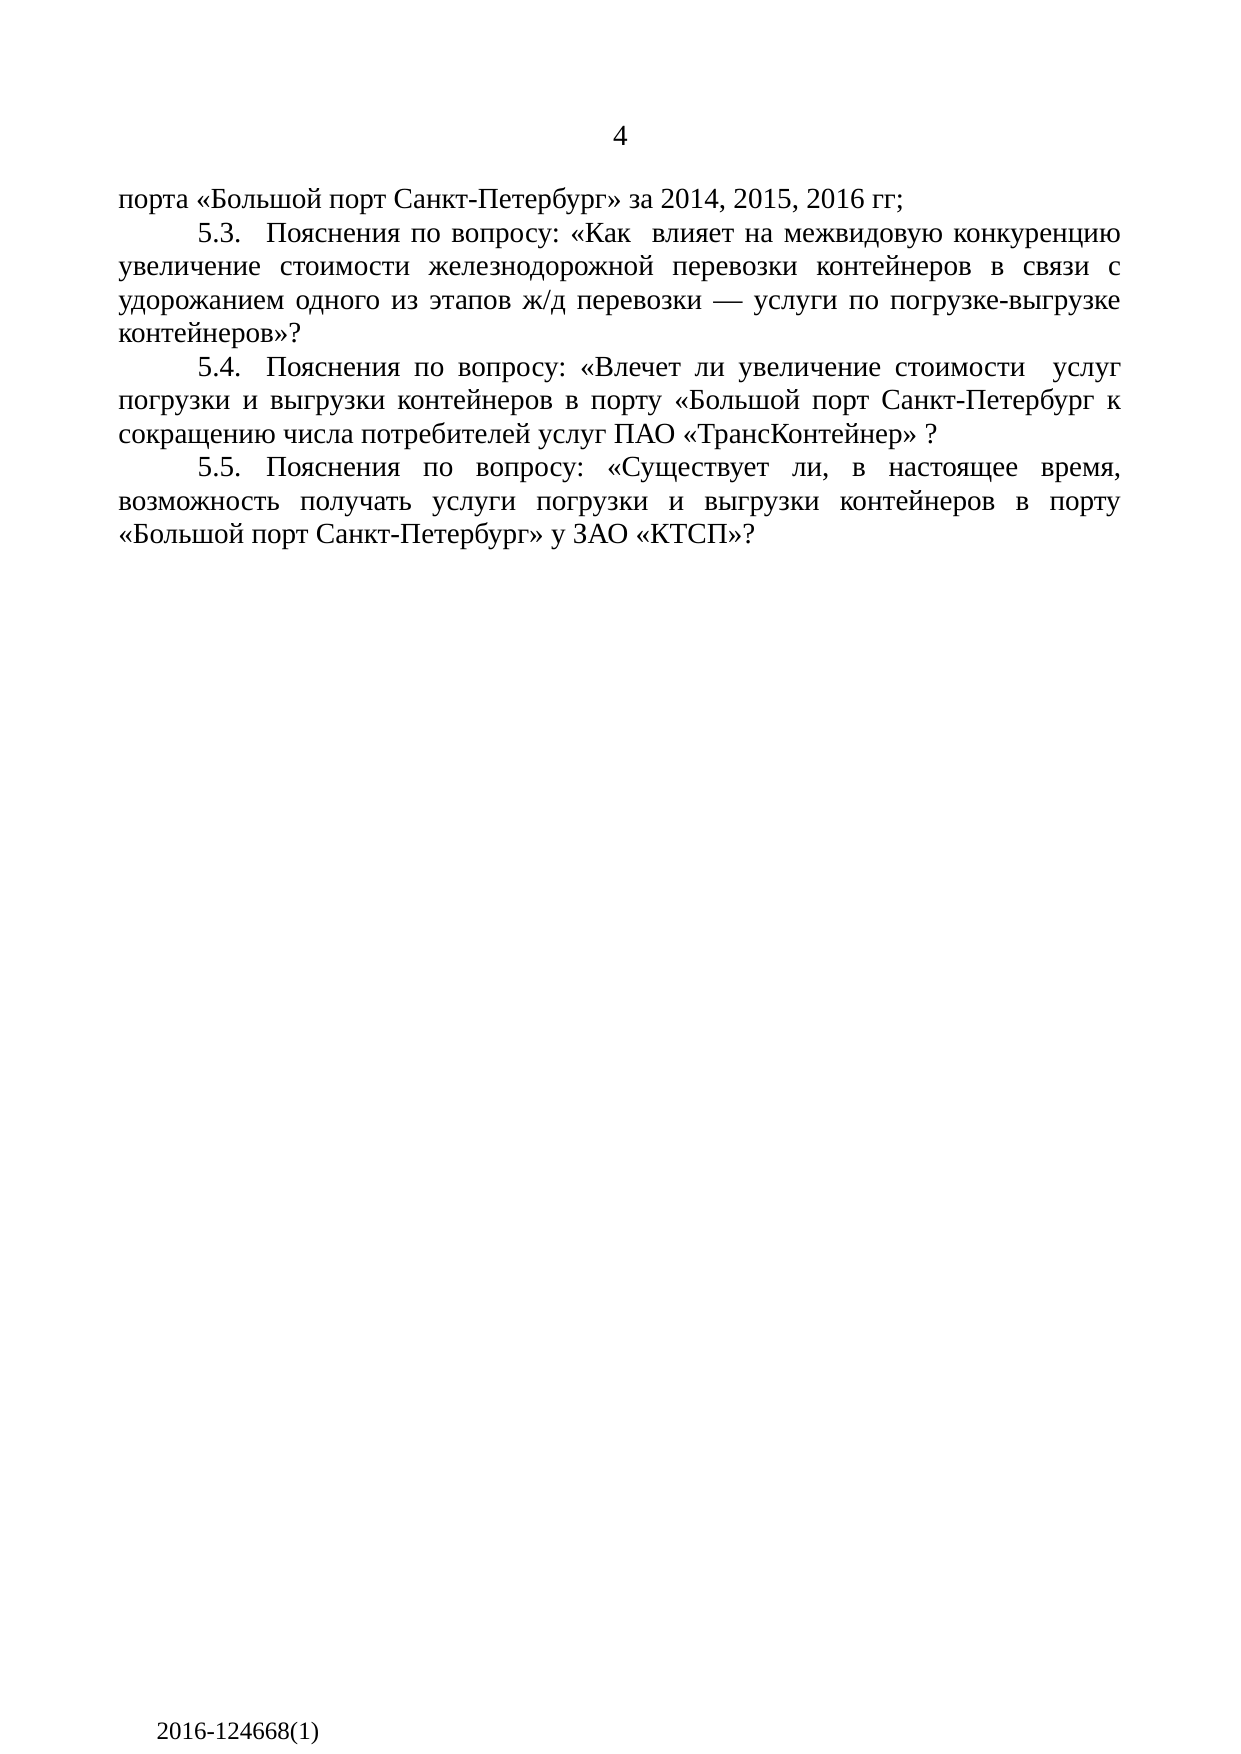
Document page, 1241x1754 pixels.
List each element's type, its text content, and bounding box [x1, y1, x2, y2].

list Пояснения по вопросу: «Существует ли, в настоящее время, возможность получать услуги погрузки и выгрузки контейнеров в порту «Большой порт Санкт-Петербург» у ЗАО «КТСП»? [118, 449, 1122, 550]
list Пояснения по вопросу: «Влечет ли увеличение стоимости услуг погрузки и выгрузки контейнеров в порту «Большой порт Санкт-Петербург к сокращению числа потребителей услуг ПАО «ТрансКонтейнер» ? [118, 349, 1122, 449]
list Пояснения по вопросу: «Как влияет на межвидовую конкуренцию увеличение стоимости железнодорожной перевозки контейнеров в связи с удорожанием одного из этапов ж/д перевозки — услуги по погрузке-выгрузке контейнеров»? [118, 215, 1122, 349]
list порта «Большой порт Санкт-Петербург» за 2014, 2015, 2016 гг; [118, 181, 1122, 215]
